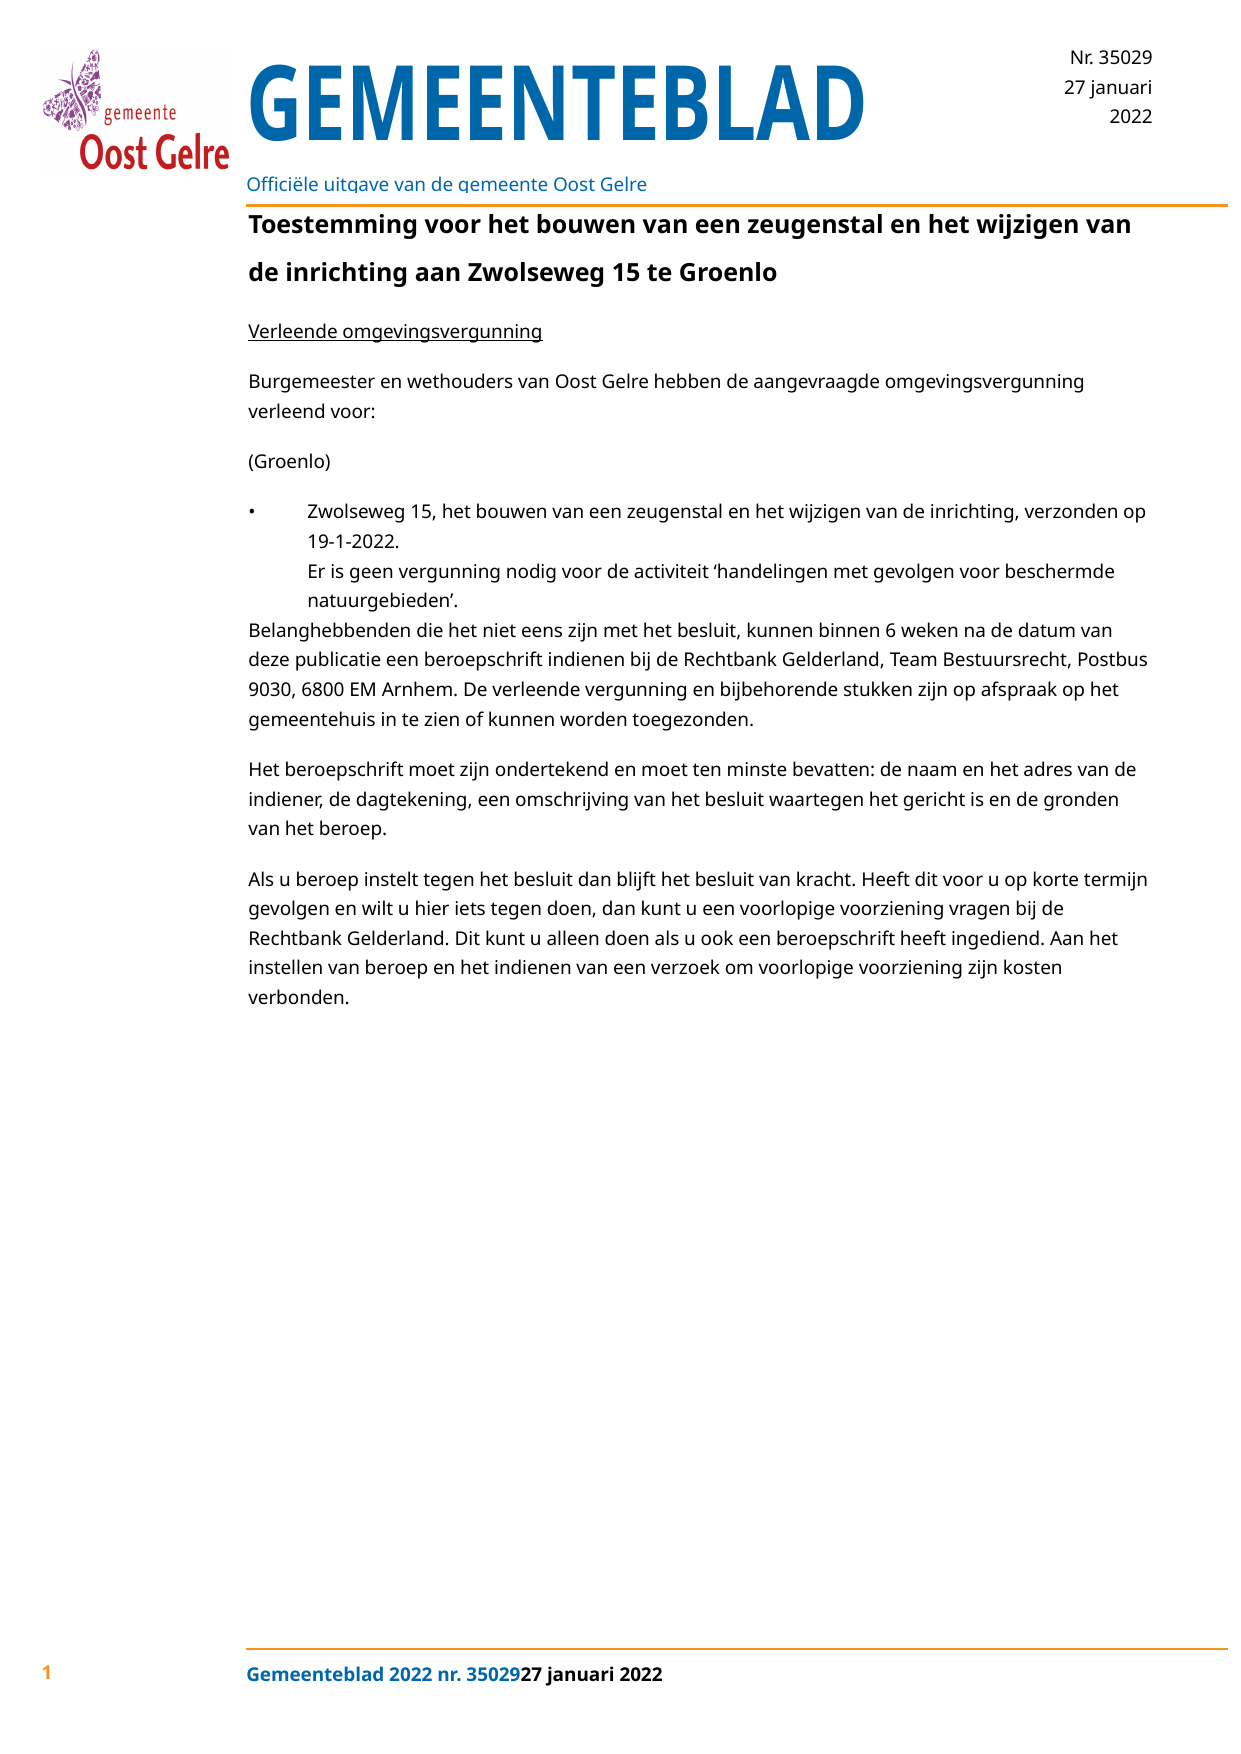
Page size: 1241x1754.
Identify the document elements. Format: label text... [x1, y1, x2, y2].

list Zwolseweg 15, het bouwen van een zeugenstal en het wijzigen van de inrichting, verzonden op 19-1-2022. [248, 499, 1152, 554]
text Toestemming voor het bouwen van een zeugenstal en het wijzigen van de inrichting aan Zwolseweg 15 te Groenlo [248, 207, 1152, 288]
text Burgemeester en wethouders van Oost Gelre hebben de aangevraagde omgevingsvergunning verleend voor: [248, 368, 1152, 424]
list Er is geen vergunning nodig voor de activiteit ‘handelingen met gevolgen voor beschermde natuurgebieden’. [248, 558, 1152, 613]
text (Groenlo) [248, 448, 1152, 474]
picture [41, 47, 231, 172]
text Het beroepschrift moet zijn ondertekend en moet ten minste bevatten: de naam en het adres van de indiener, de dagtekening, een omschrijving van het besluit waartegen het gericht is en de gronden van het beroep. [248, 756, 1152, 841]
text Als u beroep instelt tegen het besluit dan blijft het besluit van kracht. Heeft dit voor u op korte termijn gevolgen en wilt u hier iets tegen doen, dan kunt u een voorlopige voorziening vragen bij de Rechtbank Gelderland. Dit kunt u alleen doen als u ook een beroepschrift heeft ingediend. Aan het instellen van beroep en het indienen van een verzoek om voorlopige voorziening zijn kosten verbonden. [248, 866, 1152, 1010]
text Belanghebbenden die het niet eens zijn met het besluit, kunnen binnen 6 weken na de datum van deze publicatie een beroepschrift indienen bij de Rechtbank Gelderland, Team Bestuursrecht, Postbus 9030, 6800 EM Arnhem. De verleende vergunning en bijbehorende stukken zijn op afspraak op het gemeentehuis in te zien of kunnen worden toegezonden. [248, 617, 1152, 732]
text Verleende omgevingsvergunning [248, 318, 1152, 344]
